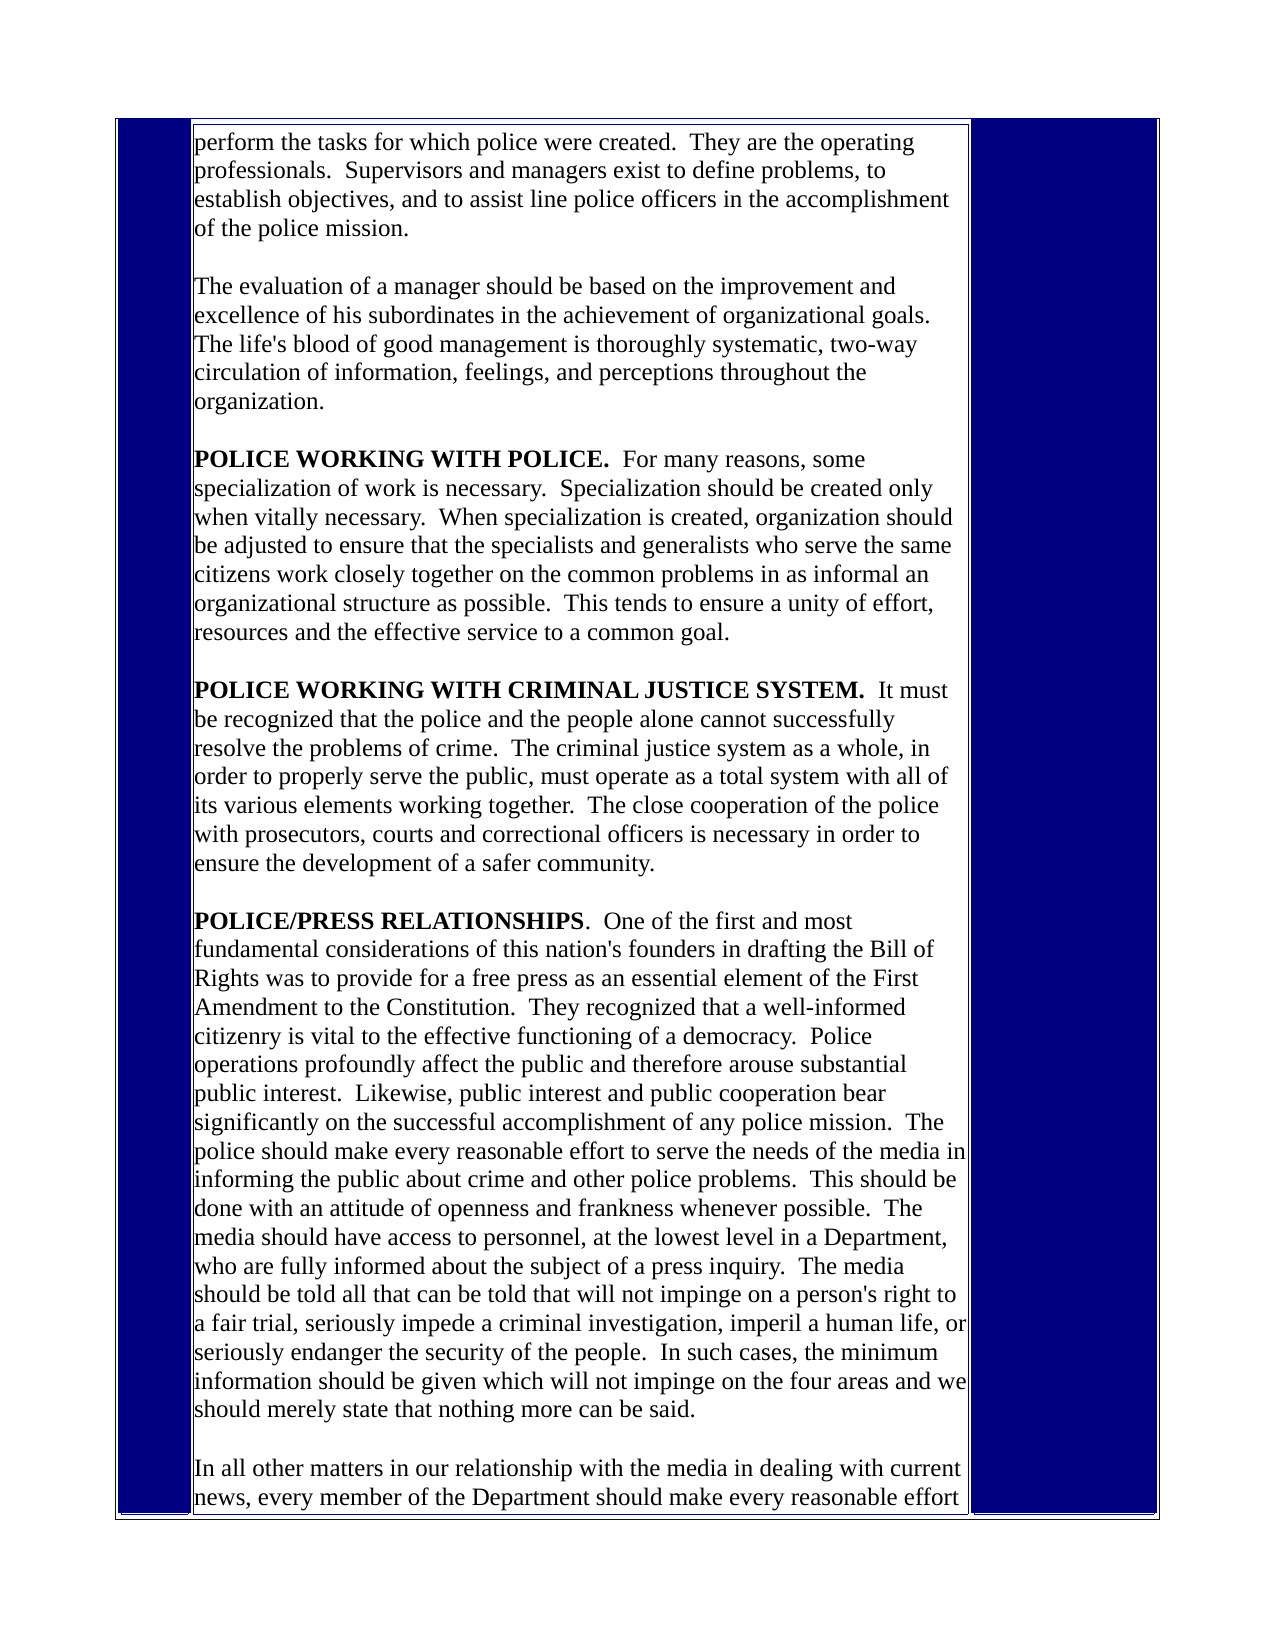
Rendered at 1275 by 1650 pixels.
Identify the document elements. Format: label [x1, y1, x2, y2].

table_header [122, 125, 188, 1513]
table_header [971, 119, 1157, 1513]
table_header [975, 125, 1154, 1513]
table_header [118, 119, 191, 1513]
